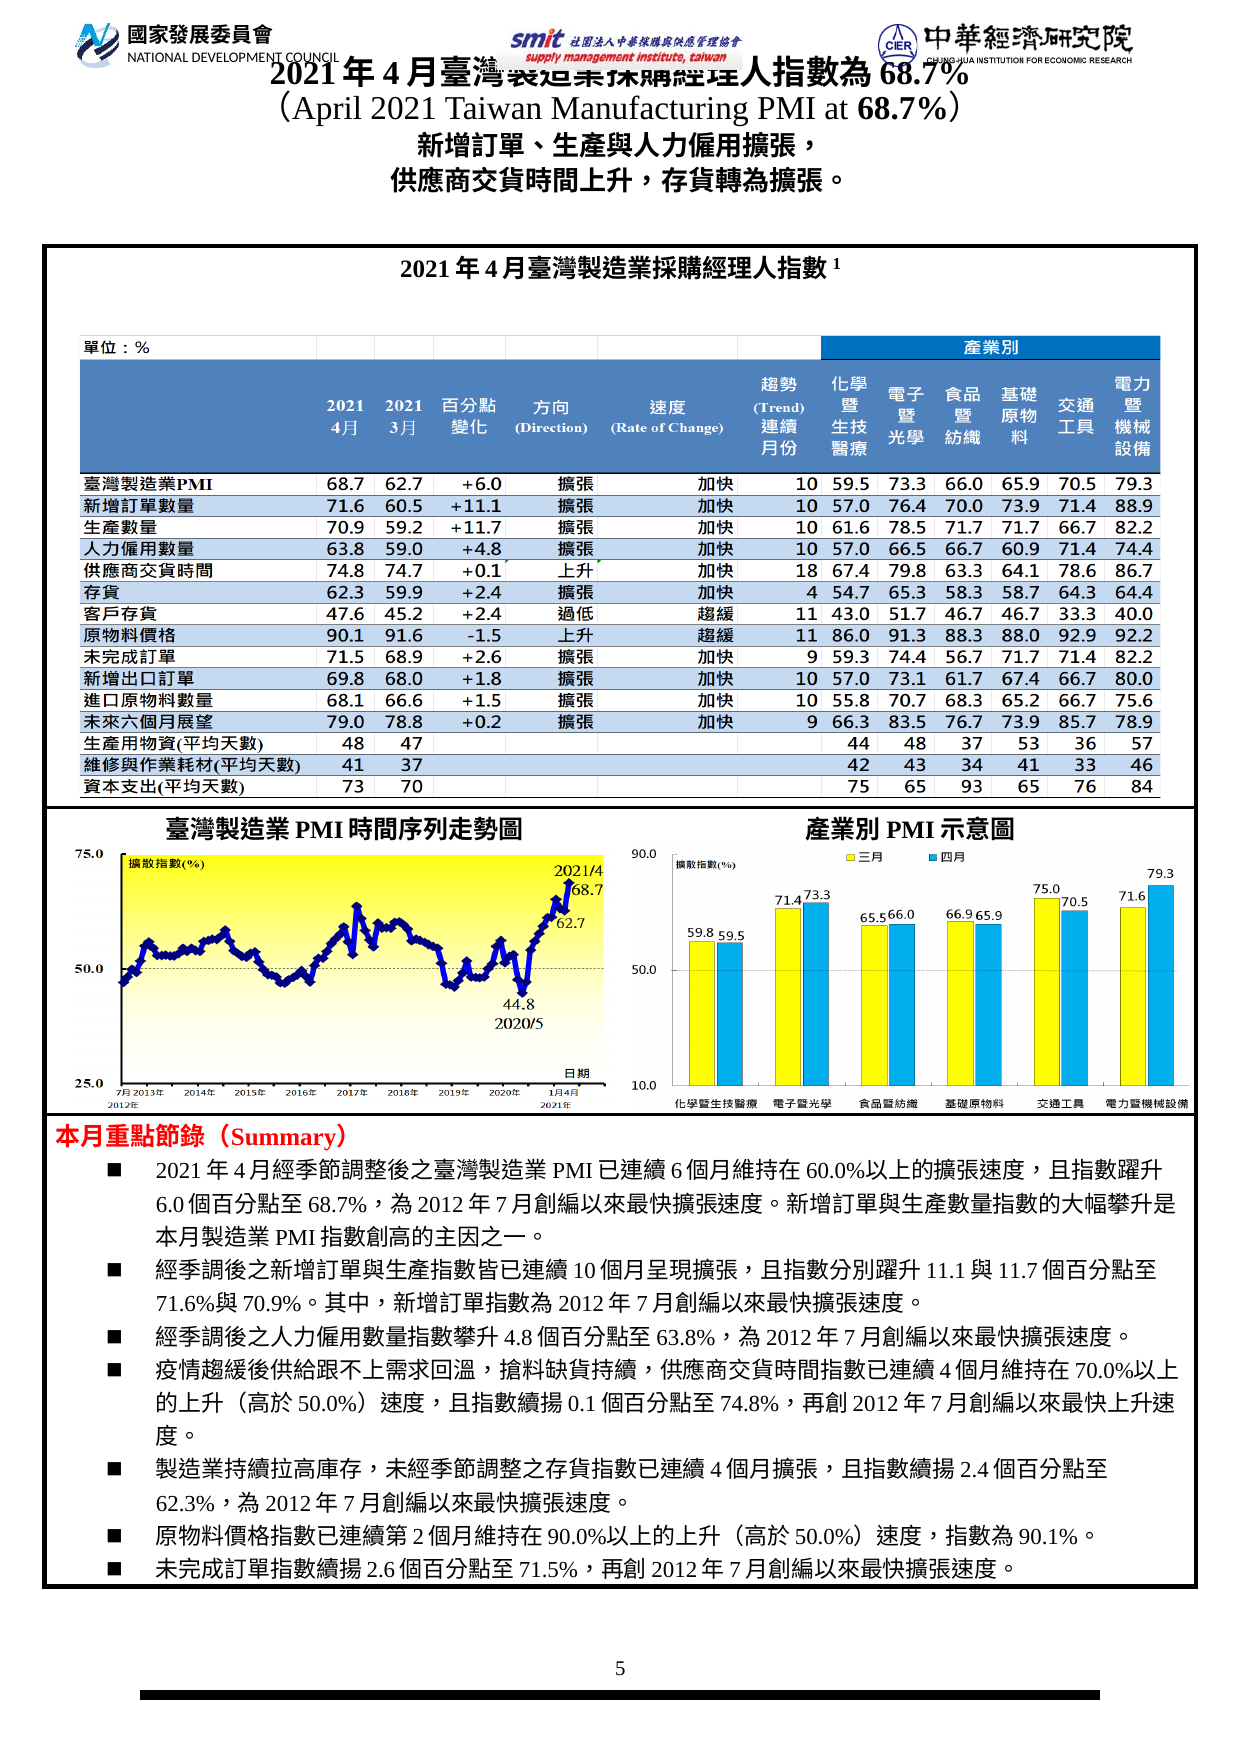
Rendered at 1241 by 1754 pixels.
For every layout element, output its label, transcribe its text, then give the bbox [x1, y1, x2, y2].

table_cell 臺灣製造業PMI時間序列走勢圖 [47, 809, 624, 1113]
text 2021年4月臺灣製造業採購經理人指數為68.7% [75, 56, 1165, 91]
table_cell 產業別 PMI示意圖 [624, 809, 1194, 1113]
text 供應商交貨時間上升，存貨轉為擴張。 [75, 162, 1165, 198]
table_cell 本月重點節錄（Summary） 2021年4月經季節調整後之臺灣製造業PMI已連續6個月維持在60.0%以上的擴張速度，且指數躍升6.0個百分點至68.7%，為2012年7月創編以來最快擴張速度。新增訂單與生產數量指數的大幅攀升是本月製造業PMI指數創高的主因之一。 經季調後之新增訂單與生產指數皆已連續10個月呈現擴張，且指數分別躍升11.1與11.7個百分點至71.6%與70.9%。其中，新增訂單指數為2012年7月創編以來最快擴張速度。 經季調後之人力僱用數量指數攀升4.8個百分點至63.8%，為2012年7月創編以來最快擴張速度。 疫情趨緩後供給跟不上需求回溫，搶料缺貨持續，供應商交貨時間指數已連續4個月維持在70.0%以上的上升（高於50.0%）速度，且指數續揚0.1個百分點至74.8%，再創2012年7月創編以來最快上升速度。 製造業持續拉高庫存，未經季節調整之存貨指數已連續4個月擴張，且指數續揚2.4個百分點至62.3%，為2012年7月創編以來最快擴張速度。 原物料價格指數已連續第2個月維持在90.0%以上的上升（高於50.0%）速度，指數為90.1%。 未完成訂單指數續揚2.6個百分點至71.5%，再創2012年7月創編以來最快擴張速度。 新增出口訂單與進口原物料數量指數分別攀升1.8與1.5個百分點至69.8%與68.1%，皆為2012年7月創編以來最快擴張速度。 製造業之未來六個月展望指數已連續4個月維持在70.0%以上的擴張速度，且指數續揚0.2個百分點至79.0%，再創2012年7月創編以來最快擴張速度。 2021年4月六大產業全數回報PMI擴張，依擴張速度排序為電力暨機械設備產業（79.3%）、電子暨光學產業（73.3%）、交通工具產業（70.5%）、食品暨紡織產業（66.0%）、基礎原物料產業（65.9%）與化學暨生技醫療產業（59.5%）。 [47, 1116, 1194, 1584]
table_header 2021年4月臺灣製造業採購經理人指數1 [47, 248, 1194, 806]
text 新增訂單、生產與人力僱用擴張， [75, 127, 1165, 162]
text （April 2021 Taiwan Manufacturing PMI at 68.7%） [75, 91, 1165, 127]
